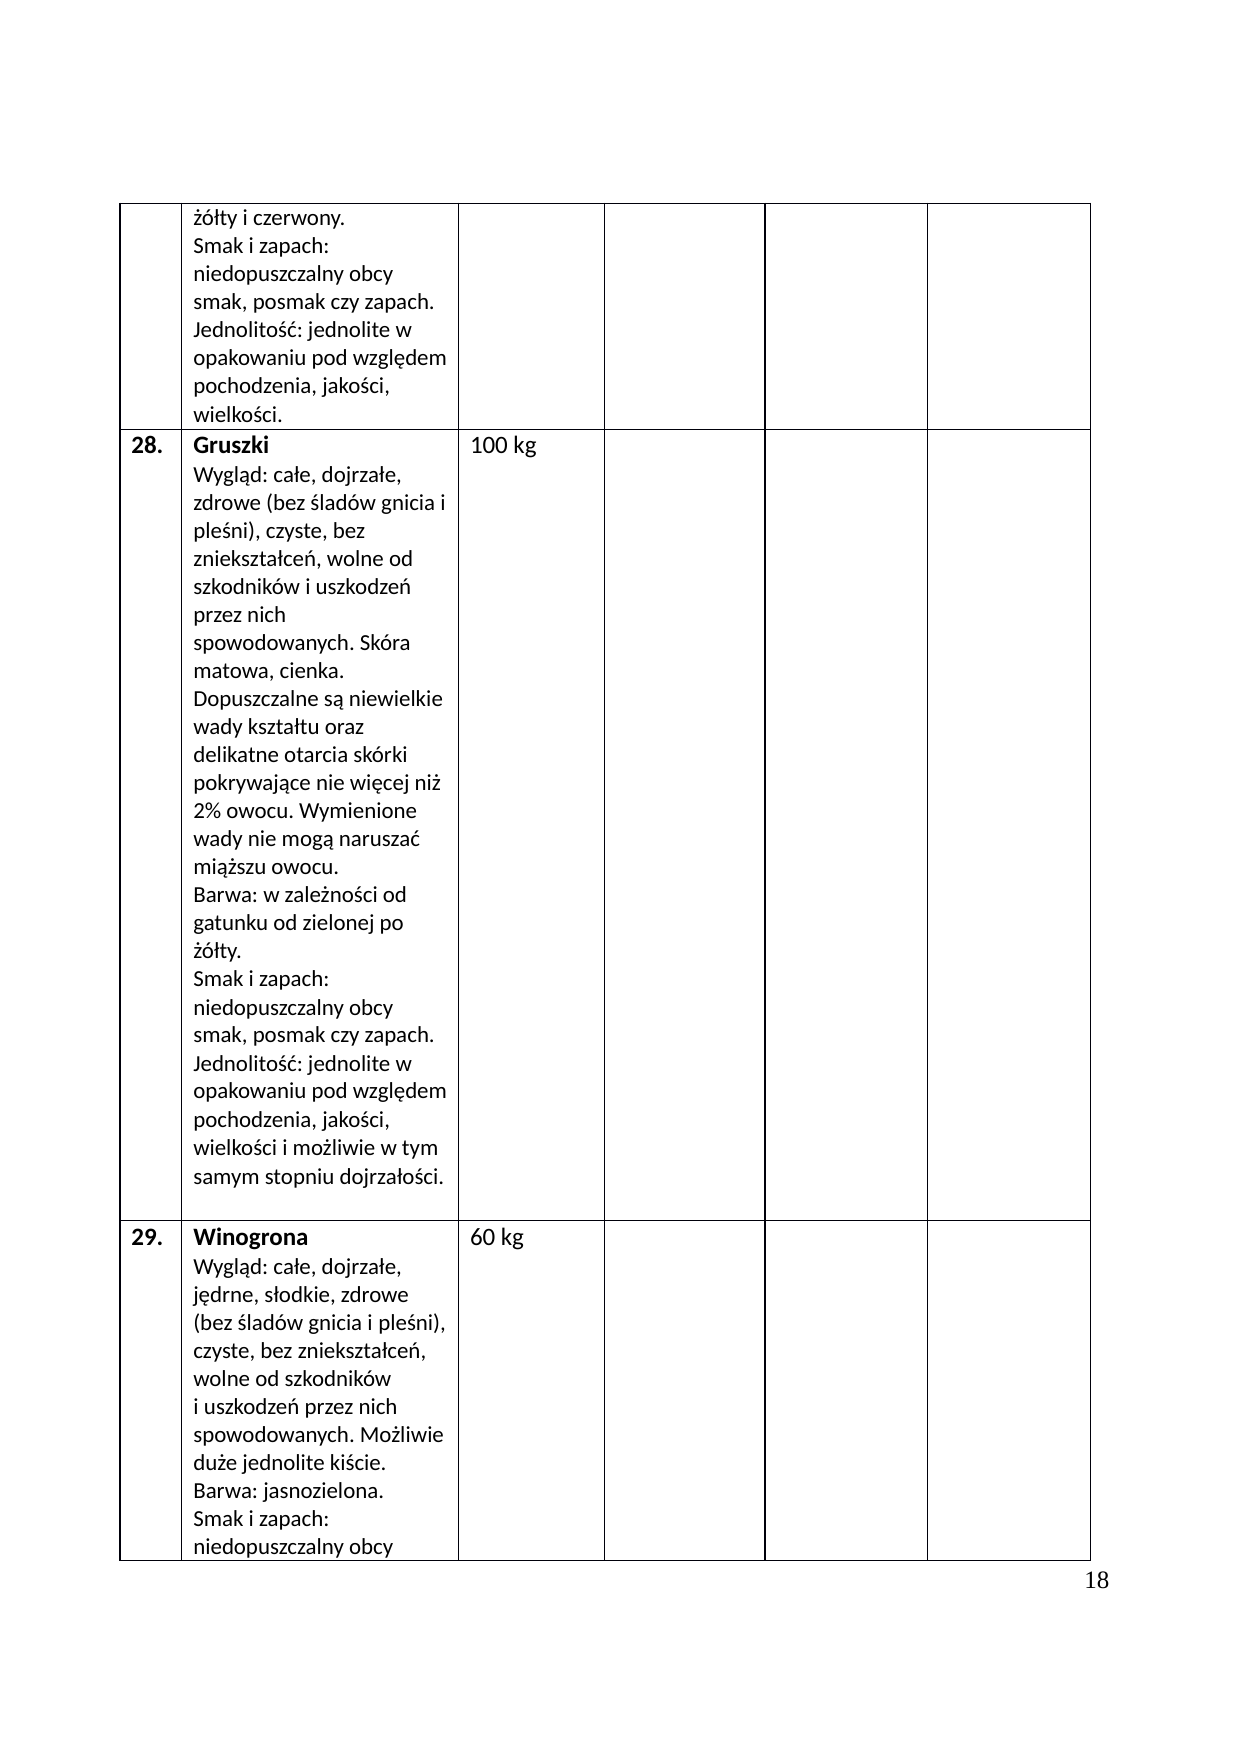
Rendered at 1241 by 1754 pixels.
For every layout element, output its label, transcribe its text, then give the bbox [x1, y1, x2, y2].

table_cell [605, 430, 764, 1220]
table_cell [459, 204, 604, 429]
table_cell 29. [121, 1221, 181, 1560]
table_cell [121, 204, 181, 429]
table_cell [928, 430, 1090, 1220]
table_cell 100 kg [459, 430, 604, 1220]
table_cell 60 kg [459, 1221, 604, 1560]
table_cell [766, 430, 927, 1220]
table_cell żółty i czerwony. Smak i zapach: niedopuszczalny obcy smak, posmak czy zapach. Jednolitość: jednolite w opakowaniu pod względem pochodzenia, jakości, wielkości. [182, 204, 458, 429]
table_cell [605, 1221, 764, 1560]
table_cell Gruszki Wygląd: całe, dojrzałe, zdrowe (bez śladów gnicia i pleśni), czyste, bez zniekształceń, wolne od szkodników i uszkodzeń przez nich spowodowanych. Skóra matowa, cienka. Dopuszczalne są niewielkie wady kształtu oraz delikatne otarcia skórki pokrywające nie więcej niż 2% owocu. Wymienione wady nie mogą naruszać miąższu owocu. Barwa: w zależności od gatunku od zielonej po żółty. Smak i zapach: niedopuszczalny obcy smak, posmak czy zapach. Jednolitość: jednolite w opakowaniu pod względem pochodzenia, jakości, wielkości i możliwie w tym samym stopniu dojrzałości. [182, 430, 458, 1220]
table_cell [766, 1221, 927, 1560]
table_cell [928, 204, 1090, 429]
table_cell 28. [121, 430, 181, 1220]
table_cell [928, 1221, 1090, 1560]
table_cell [766, 204, 927, 429]
table_cell Winogrona Wygląd: całe, dojrzałe, jędrne, słodkie, zdrowe (bez śladów gnicia i pleśni), czyste, bez zniekształceń, wolne od szkodników i uszkodzeń przez nich spowodowanych. Możliwie duże jednolite kiście. Barwa: jasnozielona. Smak i zapach: niedopuszczalny obcy [182, 1221, 458, 1560]
table_cell [605, 204, 764, 429]
